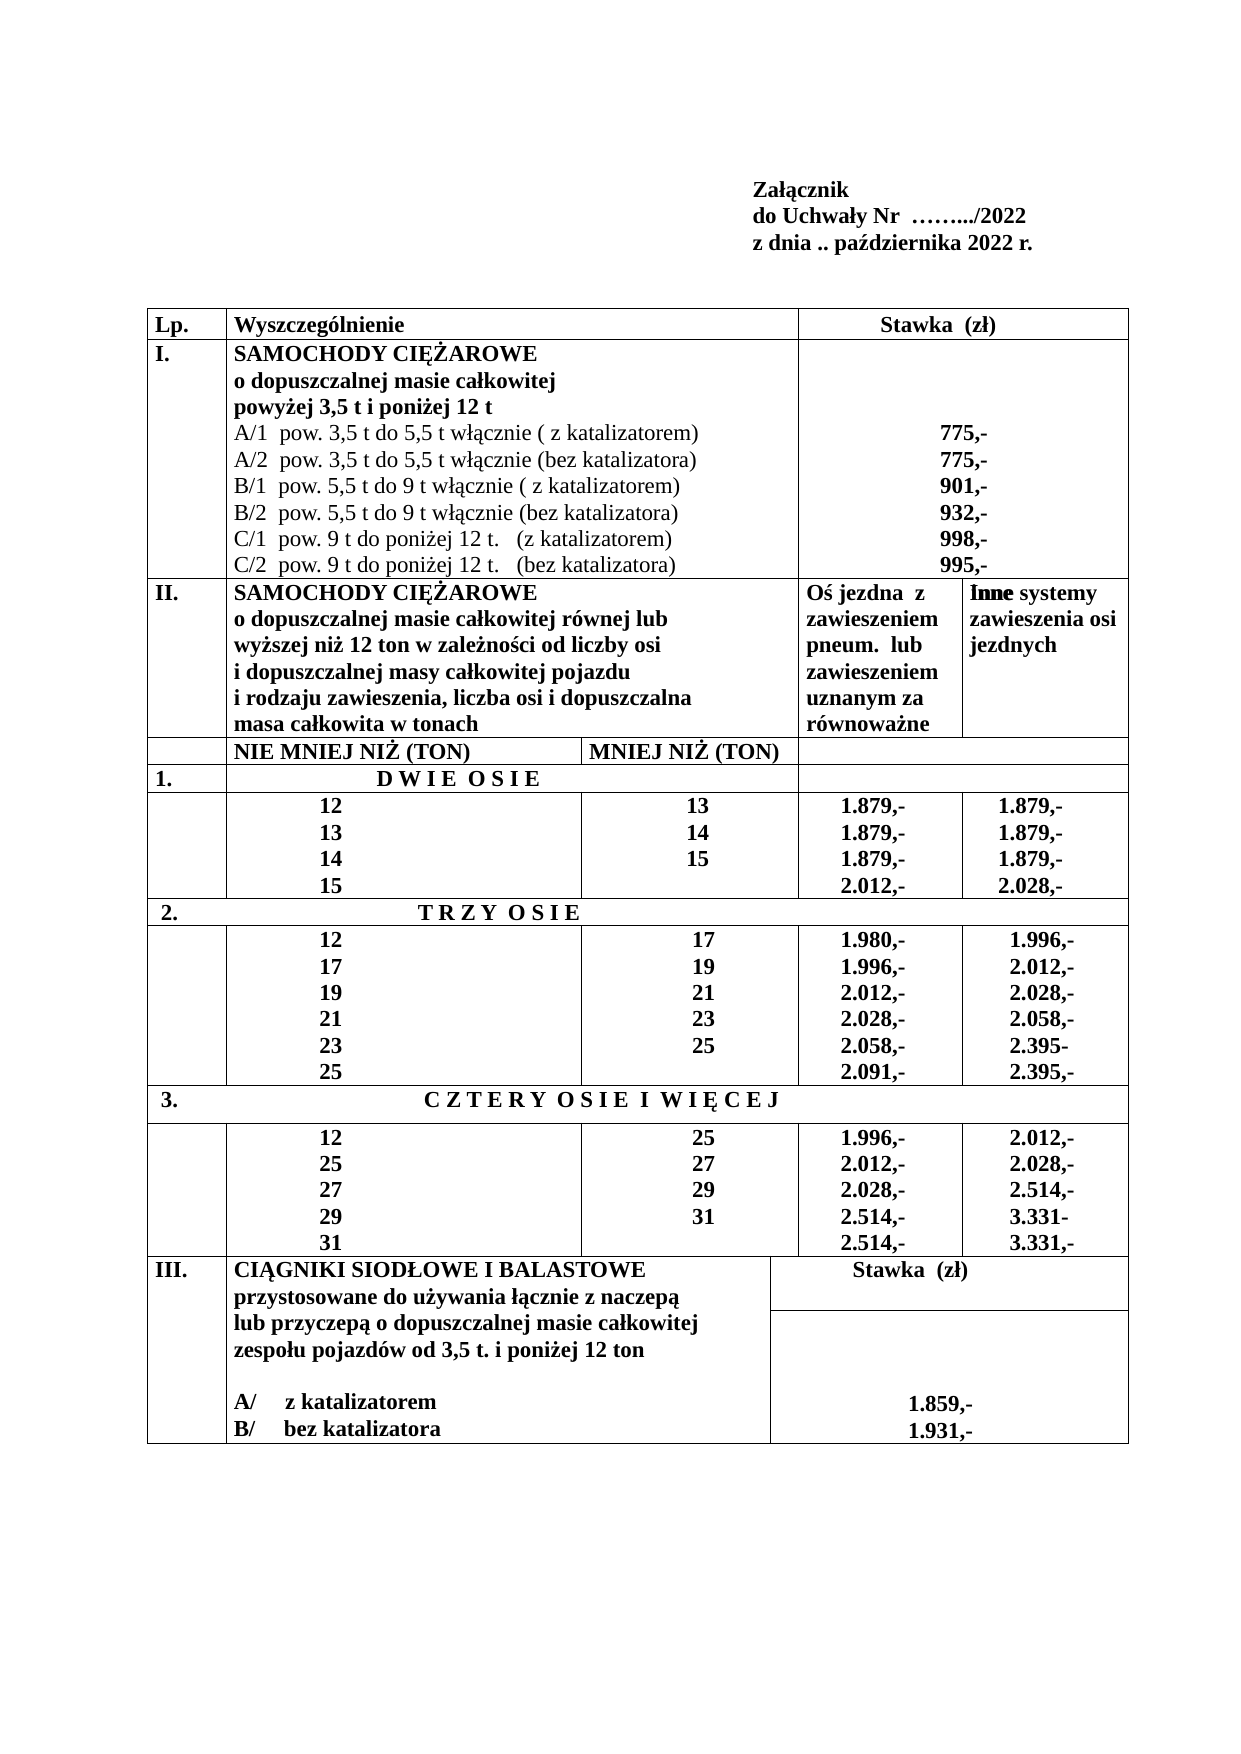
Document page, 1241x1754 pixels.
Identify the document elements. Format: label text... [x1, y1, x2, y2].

table_cell Stawka (zł) [771, 1257, 1128, 1310]
table_cell SAMOCHODY CIĘŻAROWE o dopuszczalnej masie całkowitej równej lub wyższej niż 12 ton w zależności od liczby osi i dopuszczalnej masy całkowitej pojazdu i rodzaju zawieszenia, liczba osi i dopuszczalna masa całkowita w tonach [227, 579, 798, 737]
table_cell [799, 765, 1128, 792]
text Załącznik [148, 176, 1198, 202]
table_header Wyszczególnienie [227, 309, 798, 339]
table_cell D W I E O S I E [227, 765, 798, 792]
table_cell 12 17 19 21 23 25 [227, 926, 581, 1084]
table_cell 1. [148, 765, 226, 792]
table_cell I. [148, 340, 226, 578]
table_cell NIE MNIEJ NIŻ (TON) [227, 738, 581, 764]
table_cell 13 14 15 [582, 793, 798, 898]
table_cell 2.012,- 2.028,- 2.514,- 3.331- 3.331,- [963, 1124, 1128, 1256]
table_header Lp. [148, 309, 226, 339]
table_cell 25 27 29 31 [582, 1124, 798, 1256]
table_cell 17 19 21 23 25 [582, 926, 798, 1084]
table_cell II. [148, 579, 226, 737]
table_cell Oś jezdna z inne zawieszeniem pneum. lub zawieszeniem uznanym za równoważne [799, 579, 962, 737]
table_cell Inne systemy zawieszenia osi jezdnych [963, 579, 1128, 737]
table_cell [148, 1124, 226, 1256]
table_cell 3. C Z T E R Y O S I E I W I Ę C E J [148, 1086, 1128, 1123]
table_cell 2. T R Z Y O S I E [148, 899, 1128, 925]
table_cell III. [148, 1257, 226, 1443]
text z dnia .. października 2022 r. [148, 229, 1198, 255]
table_cell CIĄGNIKI SIODŁOWE I BALASTOWE przystosowane do używania łącznie z naczepą lub przyczepą o dopuszczalnej masie całkowitej zespołu pojazdów od 3,5 t. i poniżej 12 ton A/ z katalizatorem B/ bez katalizatora [227, 1257, 770, 1443]
table_cell 12 25 27 29 31 [227, 1124, 581, 1256]
table_cell [148, 793, 226, 898]
table_cell 1.996,- 2.012,- 2.028,- 2.058,- 2.395- 2.395,- [963, 926, 1128, 1084]
table_cell 1.879,- 1.879,- 1.879,- 2.028,- [963, 793, 1128, 898]
table_cell 1.879,- 1.879,- 1.879,- 2.012,- [799, 793, 962, 898]
table_cell [148, 738, 226, 764]
table_cell 775,- 775,- 901,- 932,- 998,- 995,- [799, 340, 1128, 578]
table_cell 1.996,- 2.012,- 2.028,- 2.514,- 2.514,- [799, 1124, 962, 1256]
table_cell 1.859,- 1.931,- [771, 1311, 1128, 1443]
table_cell [148, 926, 226, 1084]
table_cell 12 13 14 15 [227, 793, 581, 898]
table_cell [799, 738, 1128, 764]
table_cell MNIEJ NIŻ (TON) [582, 738, 798, 764]
table_cell SAMOCHODY CIĘŻAROWE o dopuszczalnej masie całkowitej powyżej 3,5 t i poniżej 12 t A/1 pow. 3,5 t do 5,5 t włącznie ( z katalizatorem) A/2 pow. 3,5 t do 5,5 t włącznie (bez katalizatora) B/1 pow. 5,5 t do 9 t włącznie ( z katalizatorem) B/2 pow. 5,5 t do 9 t włącznie (bez katalizatora) C/1 pow. 9 t do poniżej 12 t. (z katalizatorem) C/2 pow. 9 t do poniżej 12 t. (bez katalizatora) [227, 340, 798, 578]
text do Uchwały Nr …….../2022 [148, 202, 1198, 229]
table_cell 1.980,- 1.996,- 2.012,- 2.028,- 2.058,- 2.091,- [799, 926, 962, 1084]
table_header Stawka (zł) [799, 309, 1128, 339]
